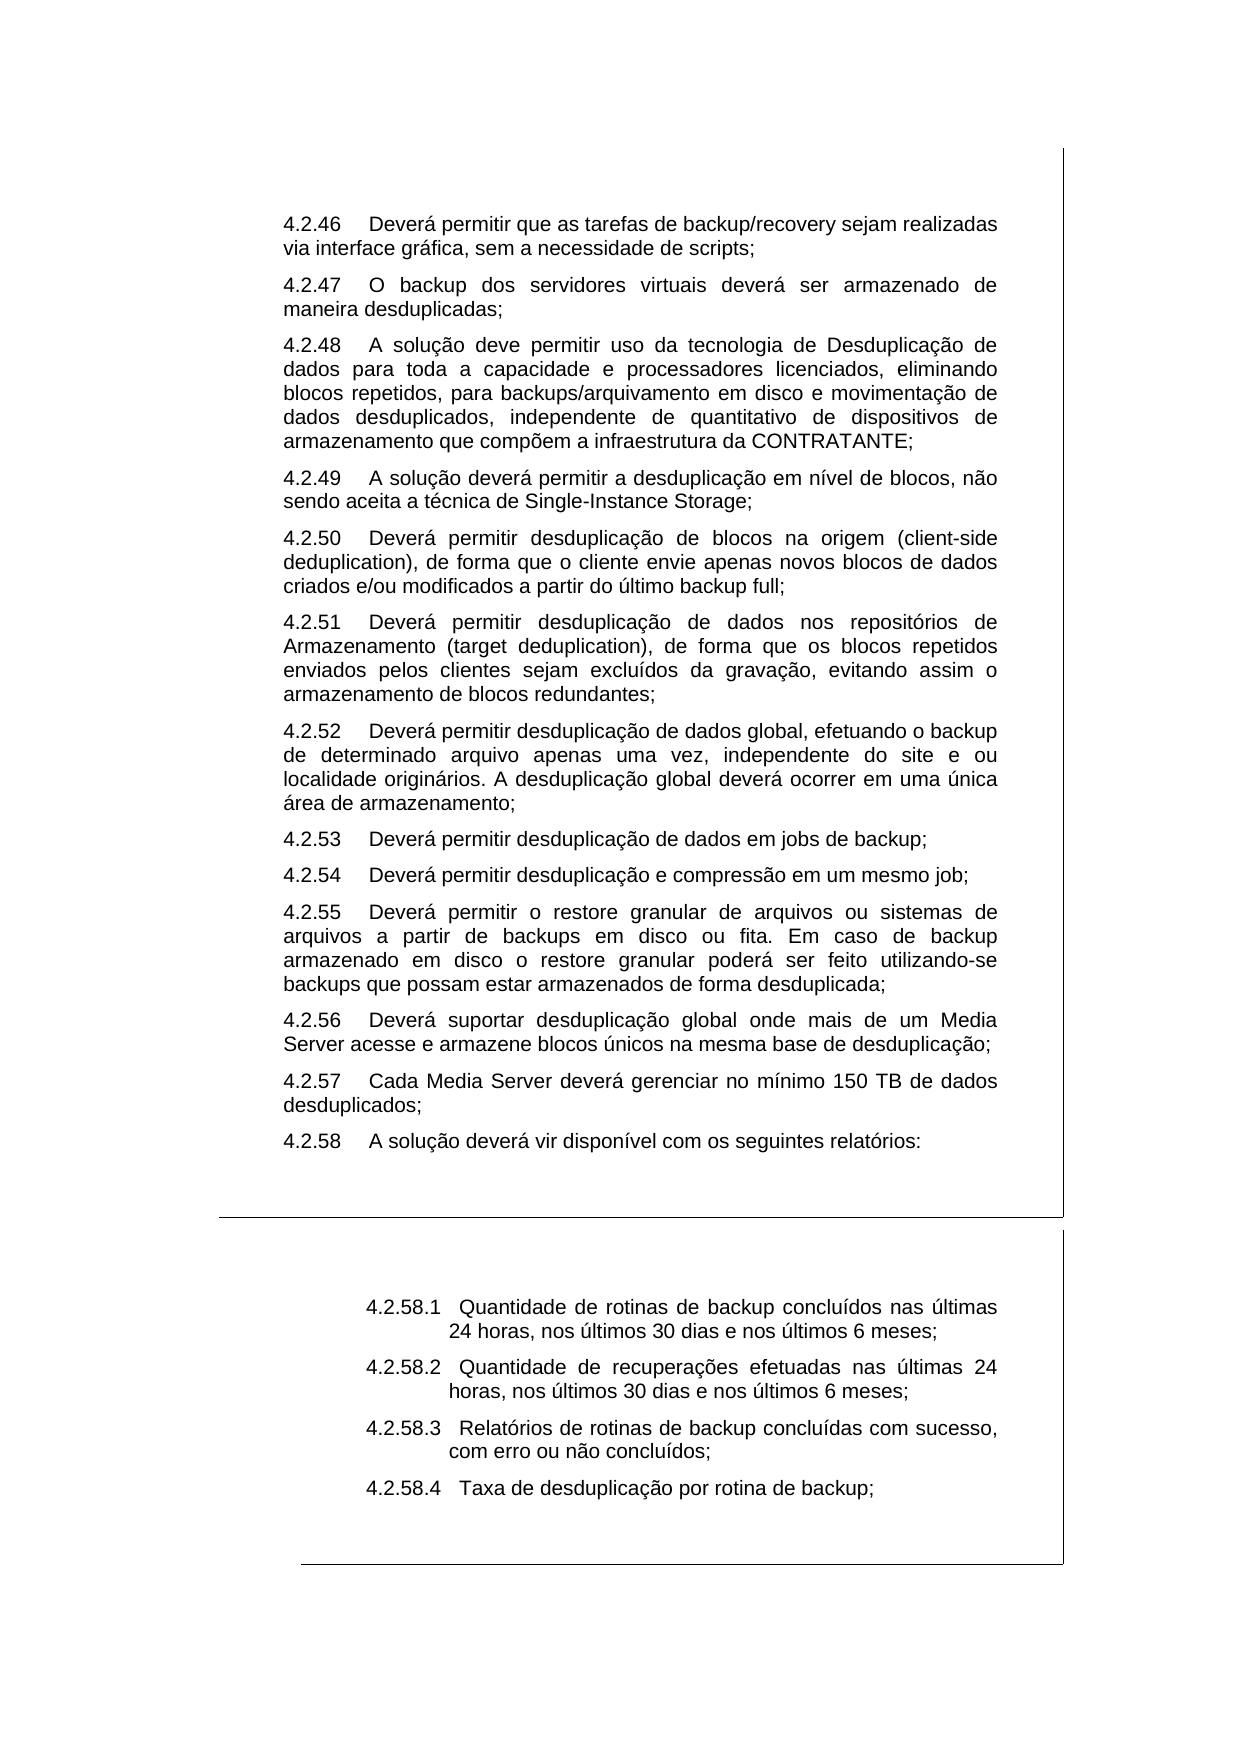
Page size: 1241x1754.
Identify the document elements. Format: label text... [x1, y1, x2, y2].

list Deverá permitir o restore granular de arquivos ou sistemas de arquivos a partir de backups em disco ou fita. Em caso de backup armazenado em disco o restore granular poderá ser feito utilizando-se backups que possam estar armazenados de forma desduplicada; [218, 835, 1063, 943]
list A solução deverá vir disponível com os seguintes relatórios: [218, 1064, 1063, 1217]
list Deverá permitir que as tarefas de backup/recovery sejam realizadas via interface gráfica, sem a necessidade de scripts; [218, 148, 1063, 208]
list Quantidade de recuperações efetuadas nas últimas 24 horas, nos últimos 30 dias e nos últimos 6 meses; [301, 1290, 1063, 1351]
list Deverá permitir desduplicação de dados global, efetuando o backup de determinado arquivo apenas uma vez, independente do site e ou localidade originários. A desduplicação global deverá ocorrer em uma única área de armazenamento; [218, 654, 1063, 762]
list Deverá suportar desduplicação global onde mais de um Media Server acesse e armazene blocos únicos na mesma base de desduplicação; [218, 943, 1063, 1004]
list Cada Media Server deverá gerenciar no mínimo 150 TB de dados desduplicados; [218, 1004, 1063, 1064]
list A solução deverá permitir a desduplicação em nível de blocos, não sendo aceita a técnica de Single-Instance Storage; [218, 401, 1063, 461]
list Taxa de desduplicação por rotina de backup; [301, 1411, 1063, 1564]
list O backup dos servidores virtuais deverá ser armazenado de maneira desduplicadas; [218, 208, 1063, 268]
list Deverá permitir desduplicação de dados nos repositórios de Armazenamento (target deduplication), de forma que os blocos repetidos enviados pelos clientes sejam excluídos da gravação, evitando assim o armazenamento de blocos redundantes; [218, 546, 1063, 654]
list Relatórios de rotinas de backup concluídas com sucesso, com erro ou não concluídos; [301, 1351, 1063, 1411]
list Deverá permitir desduplicação e compressão em um mesmo job; [218, 799, 1063, 835]
list A solução deve permitir uso da tecnologia de Desduplicação de dados para toda a capacidade e processadores licenciados, eliminando blocos repetidos, para backups/arquivamento em disco e movimentação de dados desduplicados, independente de quantitativo de dispositivos de armazenamento que compõem a infraestrutura da CONTRATANTE; [218, 268, 1063, 401]
list Deverá permitir desduplicação de blocos na origem (client-side deduplication), de forma que o cliente envie apenas novos blocos de dados criados e/ou modificados a partir do último backup full; [218, 461, 1063, 546]
list Quantidade de rotinas de backup concluídos nas últimas 24 horas, nos últimos 30 dias e nos últimos 6 meses; [301, 1230, 1063, 1290]
list Deverá permitir desduplicação de dados em jobs de backup; [218, 762, 1063, 799]
